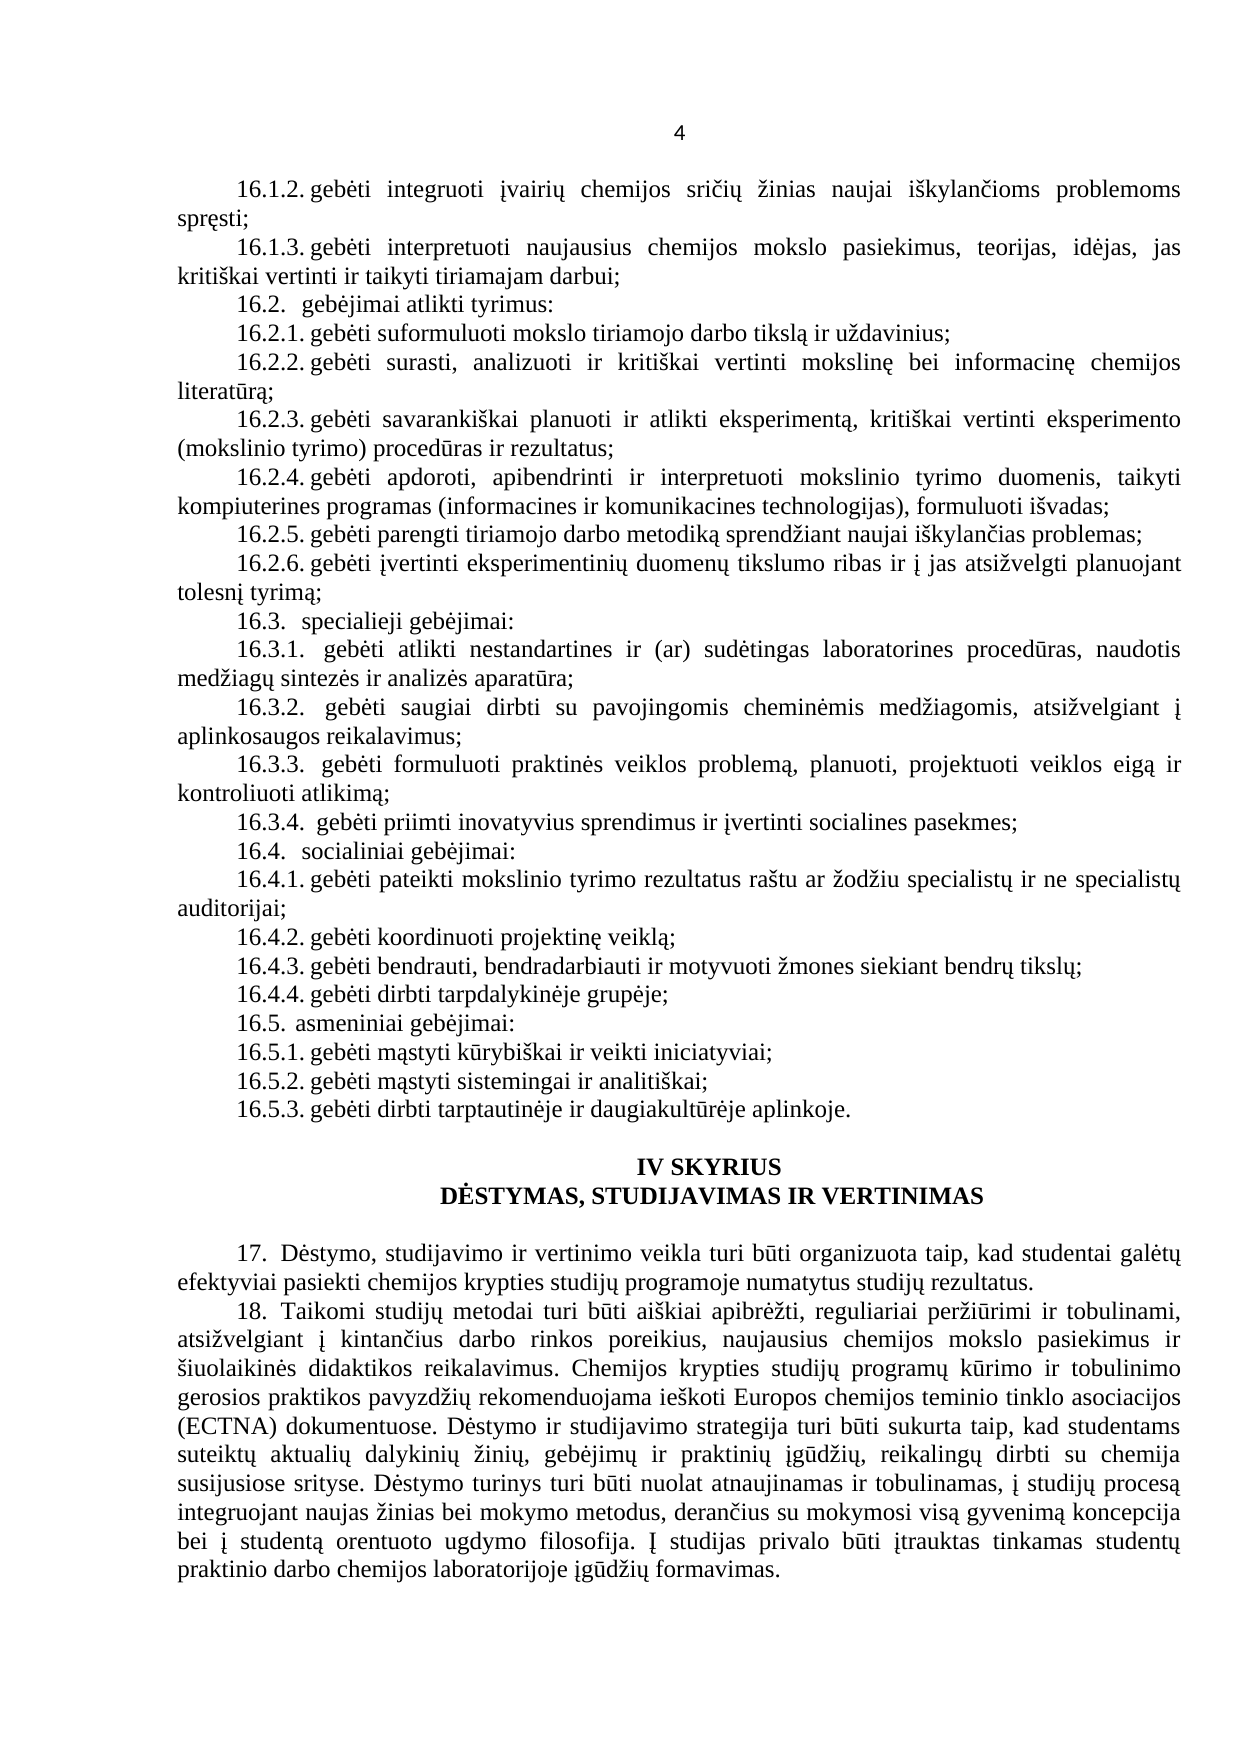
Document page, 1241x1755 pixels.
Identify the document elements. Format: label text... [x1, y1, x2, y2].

text 16.1.2. gebėti integruoti įvairių chemijos sričių žinias naujai iškylančioms problemoms spręsti; [177, 174, 1182, 232]
text 16.4.3. gebėti bendrauti, bendradarbiauti ir motyvuoti žmones siekiant bendrų tikslų; [177, 951, 1182, 979]
text 16.1.3. gebėti interpretuoti naujausius chemijos mokslo pasiekimus, teorijas, idėjas, jas kritiškai vertinti ir taikyti tiriamajam darbui; [177, 232, 1182, 289]
text 16.3.3. gebėti formuluoti praktinės veiklos problemą, planuoti, projektuoti veiklos eigą ir kontroliuoti atlikimą; [177, 749, 1182, 807]
text 16.4. socialiniai gebėjimai: [177, 836, 1182, 864]
text 16.4.4. gebėti dirbti tarpdalykinėje grupėje; [177, 979, 1182, 1008]
text 16.2.4. gebėti apdoroti, apibendrinti ir interpretuoti mokslinio tyrimo duomenis, taikyti kompiuterines programas (informacines ir komunikacines technologijas), formuluoti išvadas; [177, 462, 1182, 519]
text 16.4.1. gebėti pateikti mokslinio tyrimo rezultatus raštu ar žodžiu specialistų ir ne specialistų auditorijai; [177, 864, 1182, 922]
text 16.2.5. gebėti parengti tiriamojo darbo metodiką sprendžiant naujai iškylančias problemas; [177, 519, 1182, 548]
text 16.5.1. gebėti mąstyti kūrybiškai ir veikti iniciatyviai; [177, 1037, 1182, 1066]
text DĖSTYMAS, STUDIJAVIMAS IR VERTINIMAS [177, 1181, 1182, 1209]
text 16.2.2. gebėti surasti, analizuoti ir kritiškai vertinti mokslinę bei informacinę chemijos literatūrą; [177, 347, 1182, 404]
text 16.2.6. gebėti įvertinti eksperimentinių duomenų tikslumo ribas ir į jas atsižvelgti planuojant tolesnį tyrimą; [177, 548, 1182, 606]
text 16.4.2. gebėti koordinuoti projektinę veiklą; [177, 922, 1182, 951]
text 17. Dėstymo, studijavimo ir vertinimo veikla turi būti organizuota taip, kad studentai galėtų efektyviai pasiekti chemijos krypties studijų programoje numatytus studijų rezultatus. [177, 1238, 1182, 1296]
text 16.3. specialieji gebėjimai: [177, 606, 1182, 634]
text 16.3.2. gebėti saugiai dirbti su pavojingomis cheminėmis medžiagomis, atsižvelgiant į aplinkosaugos reikalavimus; [177, 692, 1182, 749]
text 16.2. gebėjimai atlikti tyrimus: [177, 289, 1182, 318]
text 16.2.1. gebėti suformuluoti mokslo tiriamojo darbo tikslą ir uždavinius; [177, 318, 1182, 347]
text 16.2.3. gebėti savarankiškai planuoti ir atlikti eksperimentą, kritiškai vertinti eksperimento (mokslinio tyrimo) procedūras ir rezultatus; [177, 404, 1182, 462]
text 16.5.2. gebėti mąstyti sistemingai ir analitiškai; [177, 1066, 1182, 1094]
text 16.3.1. gebėti atlikti nestandartines ir (ar) sudėtingas laboratorines procedūras, naudotis medžiagų sintezės ir analizės aparatūra; [177, 634, 1182, 692]
text 16.5.3. gebėti dirbti tarptautinėje ir daugiakultūrėje aplinkoje. [177, 1094, 1182, 1123]
text 16.3.4. gebėti priimti inovatyvius sprendimus ir įvertinti socialines pasekmes; [177, 807, 1182, 836]
text IV SKYRIUS [177, 1152, 1182, 1181]
text 18. Taikomi studijų metodai turi būti aiškiai apibrėžti, reguliariai peržiūrimi ir tobulinami, atsižvelgiant į kintančius darbo rinkos poreikius, naujausius chemijos mokslo pasiekimus ir šiuolaikinės didaktikos reikalavimus. Chemijos krypties studijų programų kūrimo ir tobulinimo gerosios praktikos pavyzdžių rekomenduojama ieškoti Europos chemijos teminio tinklo asociacijos (ECTNA) dokumentuose. Dėstymo ir studijavimo strategija turi būti sukurta taip, kad studentams suteiktų aktualių dalykinių žinių, gebėjimų ir praktinių įgūdžių, reikalingų dirbti su chemija susijusiose srityse. Dėstymo turinys turi būti nuolat atnaujinamas ir tobulinamas, į studijų procesą integruojant naujas žinias bei mokymo metodus, derančius su mokymosi visą gyvenimą koncepcija bei į studentą orentuoto ugdymo filosofija. Į studijas privalo būti įtrauktas tinkamas studentų praktinio darbo chemijos laboratorijoje įgūdžių formavimas. [177, 1296, 1182, 1583]
text 16.5. asmeniniai gebėjimai: [177, 1008, 1182, 1037]
